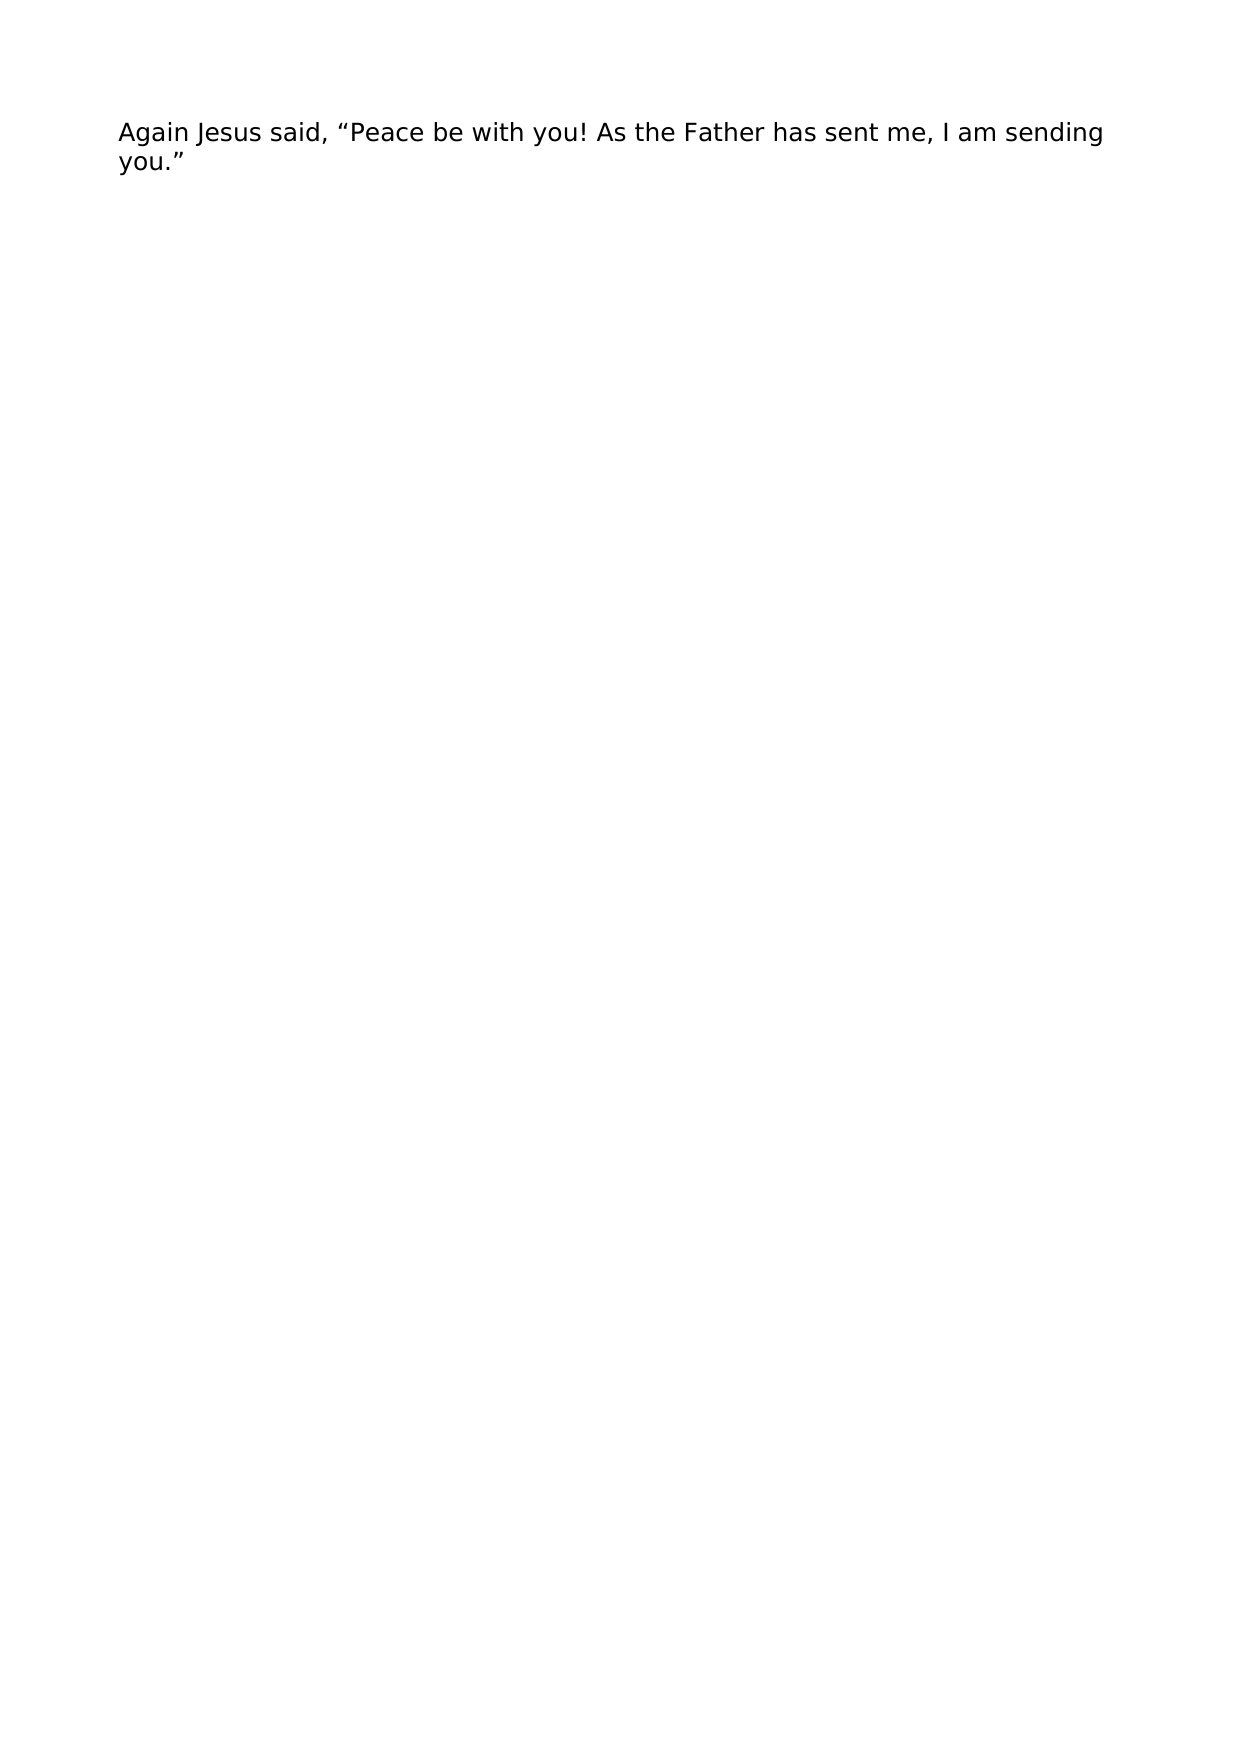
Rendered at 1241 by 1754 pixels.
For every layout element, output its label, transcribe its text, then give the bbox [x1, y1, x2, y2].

text Again Jesus said, “Peace be with you! As the Father has sent me, I am sending you.” [118, 118, 1122, 176]
